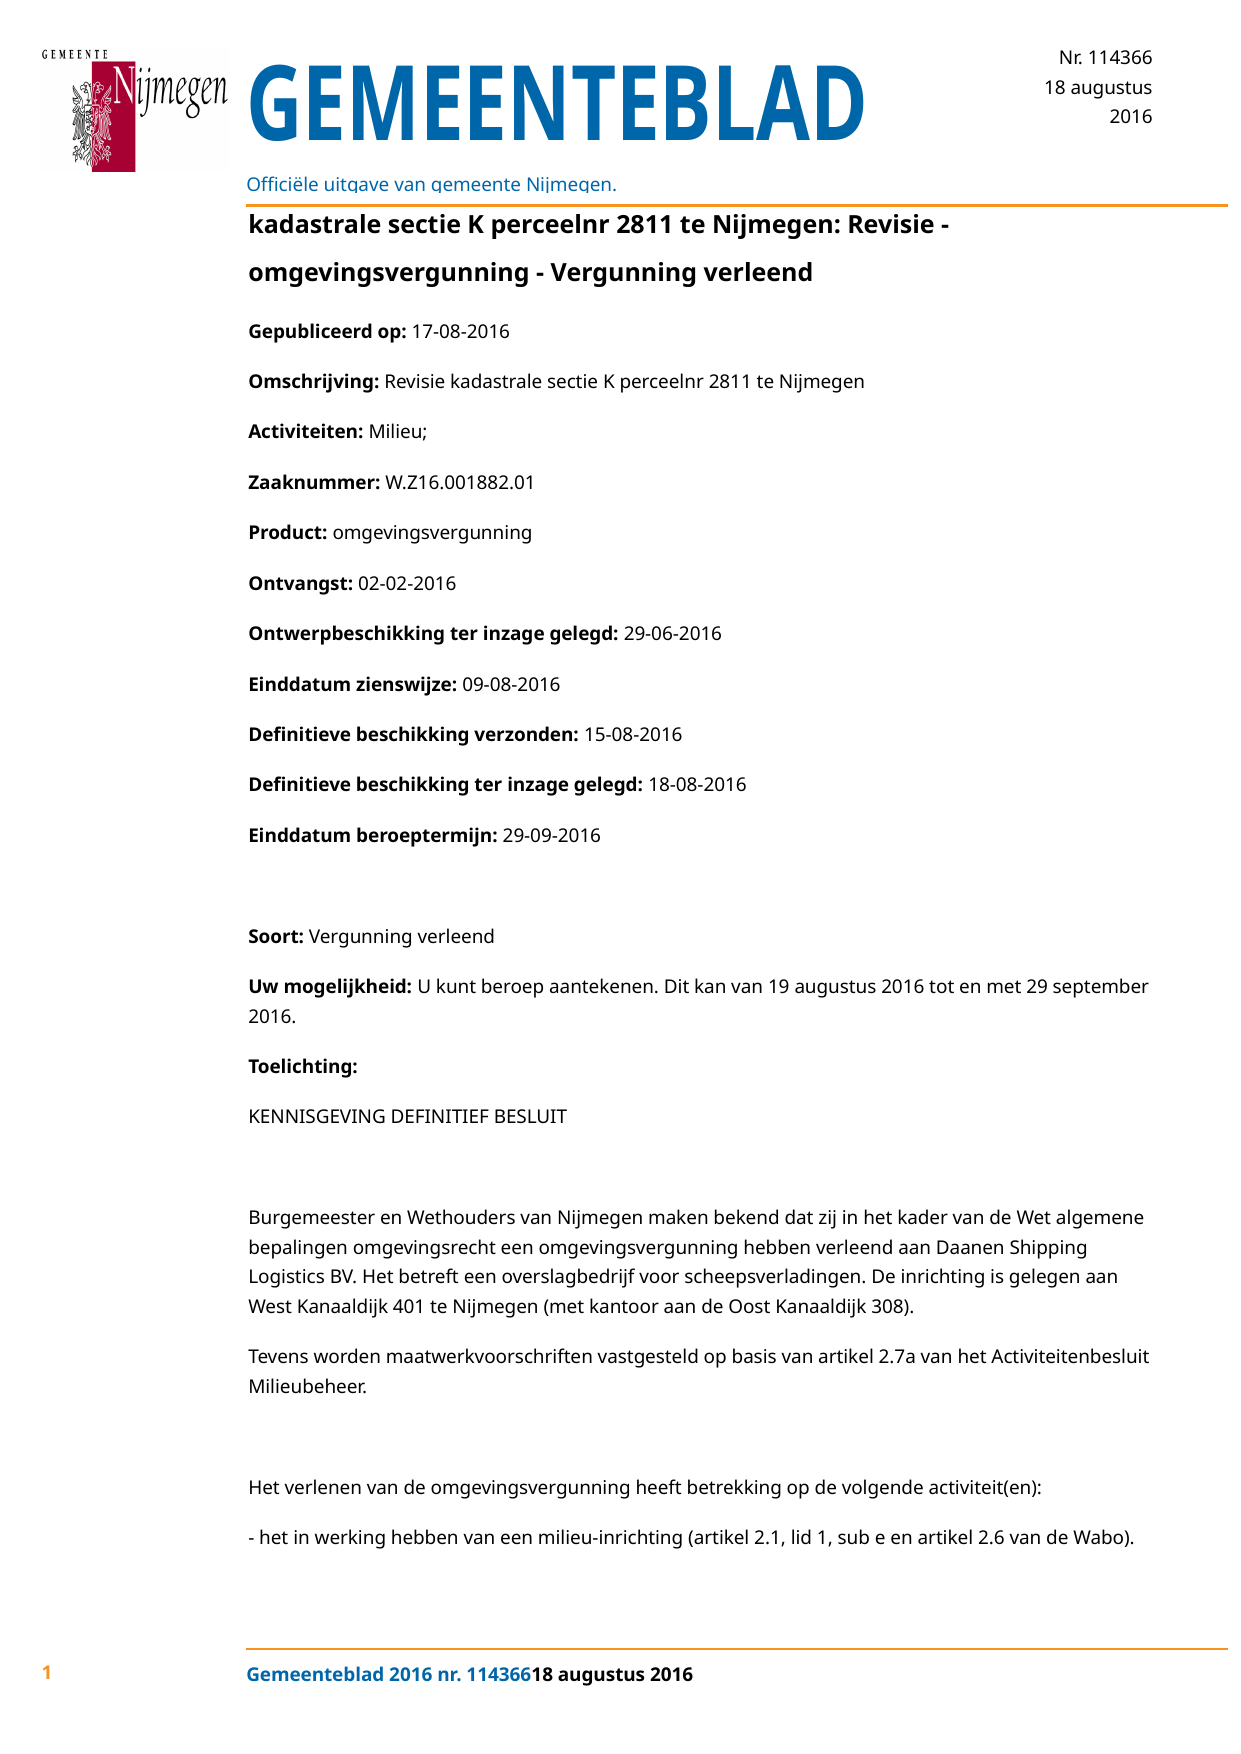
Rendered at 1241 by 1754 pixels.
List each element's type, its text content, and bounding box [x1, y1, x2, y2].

text Definitieve beschikking ter inzage gelegd: 18-08-2016 [248, 772, 1152, 797]
picture [41, 47, 231, 172]
text - het in werking hebben van een milieu-inrichting (artikel 2.1, lid 1, sub e en artikel 2.6 van de Wabo). [248, 1524, 1152, 1550]
text Toelichting: [248, 1053, 1152, 1079]
text Uw mogelijkheid: U kunt beroep aantekenen. Dit kan van 19 augustus 2016 tot en met 29 september 2016. [248, 973, 1152, 1029]
text Activiteiten: Milieu; [248, 419, 1152, 444]
text Burgemeester en Wethouders van Nijmegen maken bekend dat zij in het kader van de Wet algemene bepalingen omgevingsrecht een omgevingsvergunning hebben verleend aan Daanen Shipping Logistics BV. Het betreft een overslagbedrijf voor scheepsverladingen. De inrichting is gelegen aan West Kanaaldijk 401 te Nijmegen (met kantoor aan de Oost Kanaaldijk 308). [248, 1204, 1152, 1319]
text Einddatum zienswijze: 09-08-2016 [248, 671, 1152, 697]
text Einddatum beroeptermijn: 29-09-2016 [248, 822, 1152, 848]
text Tevens worden maatwerkvoorschriften vastgesteld op basis van artikel 2.7a van het Activiteitenbesluit Milieubeheer. [248, 1344, 1152, 1399]
text Definitieve beschikking verzonden: 15-08-2016 [248, 721, 1152, 747]
text Ontvangst: 02-02-2016 [248, 570, 1152, 596]
text Soort: Vergunning verleend [248, 923, 1152, 949]
text kadastrale sectie K perceelnr 2811 te Nijmegen: Revisie - omgevingsvergunning - Vergunning verleend [248, 207, 1152, 288]
text Product: omgevingsvergunning [248, 519, 1152, 545]
text Omschrijving: Revisie kadastrale sectie K perceelnr 2811 te Nijmegen [248, 368, 1152, 394]
text KENNISGEVING DEFINITIEF BESLUIT [248, 1104, 1152, 1129]
text Ontwerpbeschikking ter inzage gelegd: 29-06-2016 [248, 620, 1152, 646]
text Het verlenen van de omgevingsvergunning heeft betrekking op de volgende activiteit(en): [248, 1474, 1152, 1500]
text Gepubliceerd op: 17-08-2016 [248, 318, 1152, 344]
text Zaaknummer: W.Z16.001882.01 [248, 469, 1152, 495]
